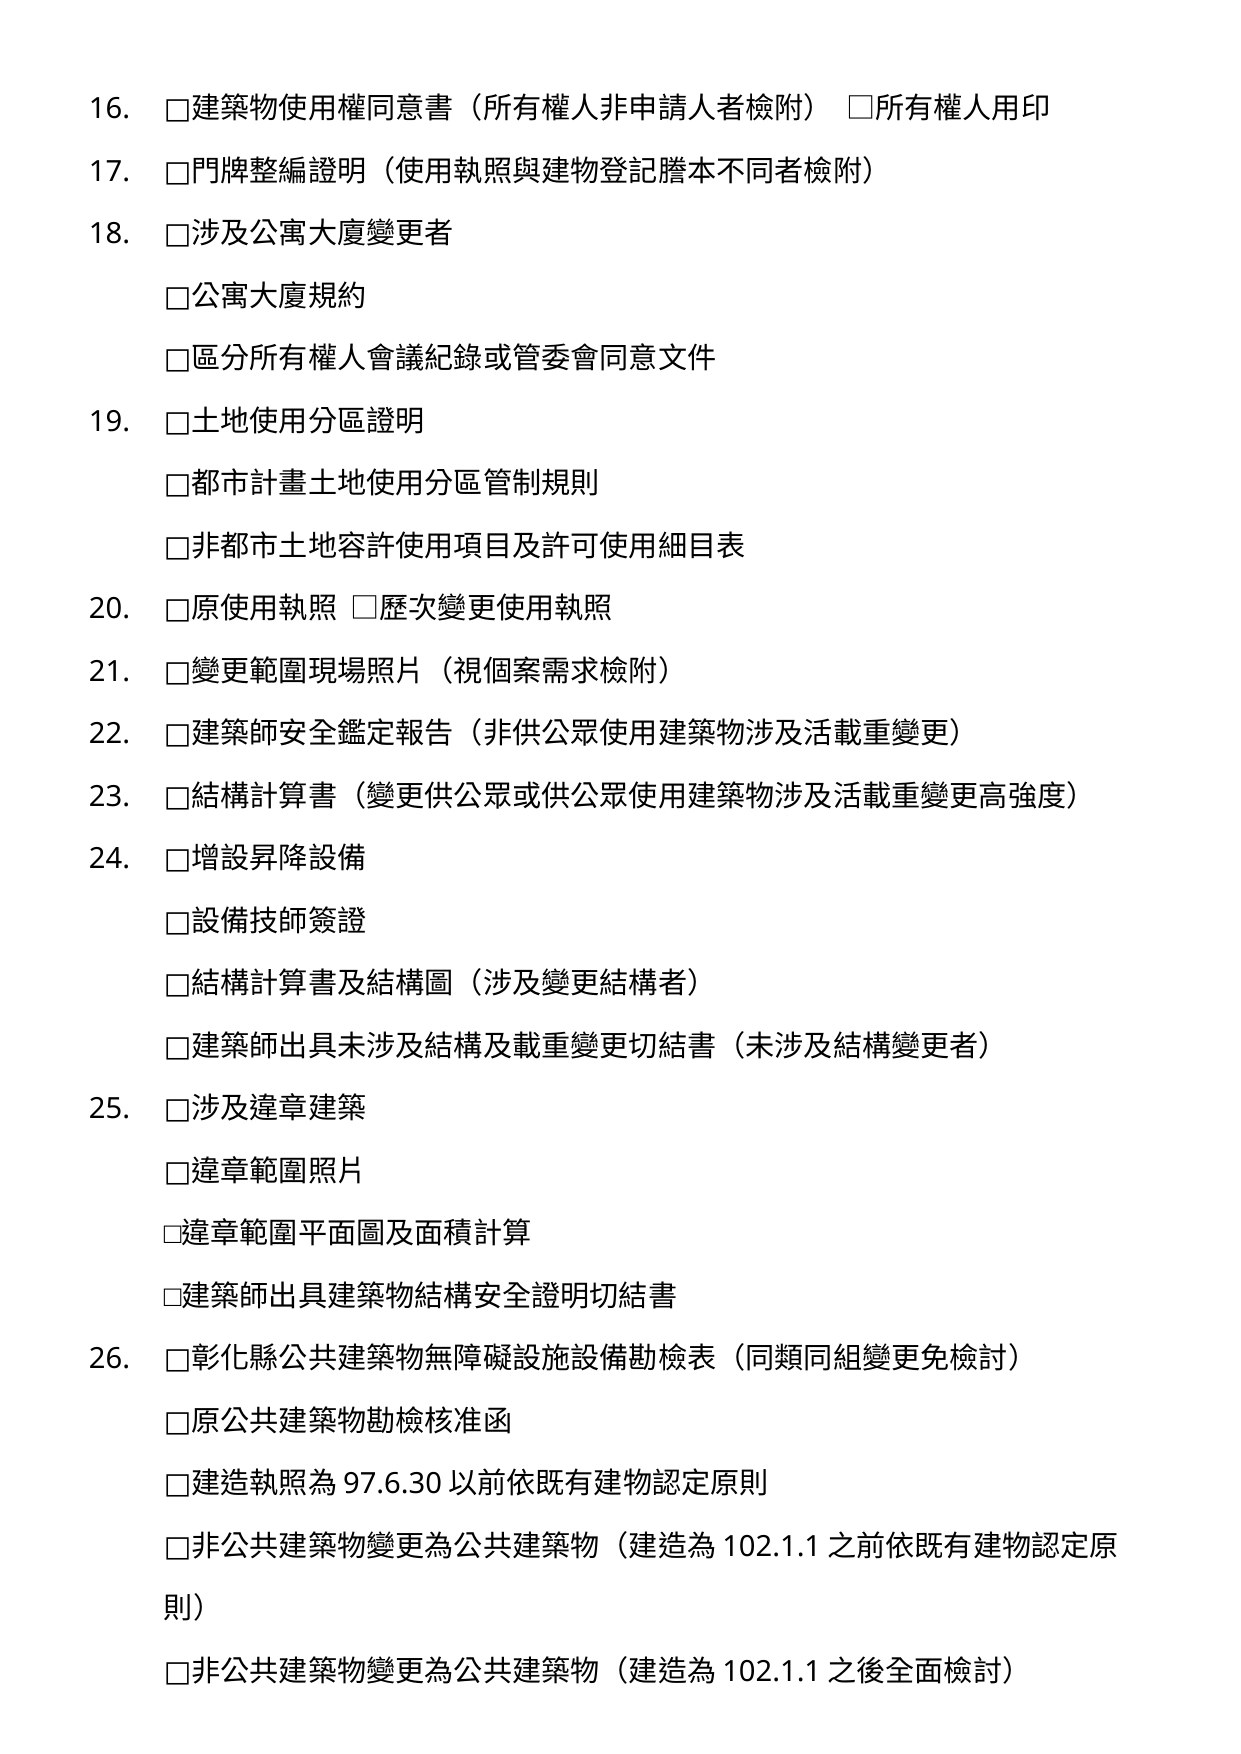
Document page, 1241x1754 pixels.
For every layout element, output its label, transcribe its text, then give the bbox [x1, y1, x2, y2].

text □違章範圍平面圖及面積計算 [164, 1189, 1152, 1252]
list □建築物使用權同意書（所有權人非申請人者檢附） □所有權人用印 [89, 64, 1152, 127]
list □變更範圍現場照片（視個案需求檢附） [89, 627, 1152, 689]
text □違章範圍照片 [164, 1127, 1152, 1189]
list □增設昇降設備 [89, 814, 1152, 877]
text □設備技師簽證 [164, 877, 1152, 939]
text □非公共建築物變更為公共建築物（建造為102.1.1之前依既有建物認定原則） [164, 1502, 1152, 1627]
text □非都市土地容許使用項目及許可使用細目表 [164, 502, 1152, 564]
text □區分所有權人會議紀錄或管委會同意文件 [164, 314, 1152, 377]
text □建築師出具未涉及結構及載重變更切結書（未涉及結構變更者） [164, 1002, 1152, 1064]
list □涉及違章建築 [89, 1064, 1152, 1127]
text □建築師出具建築物結構安全證明切結書 [164, 1252, 1152, 1314]
text □公寓大廈規約 [164, 252, 1152, 314]
list □結構計算書（變更供公眾或供公眾使用建築物涉及活載重變更高強度） [89, 752, 1152, 814]
text □都市計畫土地使用分區管制規則 [164, 439, 1152, 502]
text □建造執照為97.6.30以前依既有建物認定原則 [164, 1439, 1152, 1502]
list □原使用執照 □歷次變更使用執照 [89, 564, 1152, 627]
list □彰化縣公共建築物無障礙設施設備勘檢表（同類同組變更免檢討） [89, 1314, 1152, 1377]
list □門牌整編證明（使用執照與建物登記謄本不同者檢附） [89, 127, 1152, 189]
list □建築師安全鑑定報告（非供公眾使用建築物涉及活載重變更） [89, 689, 1152, 752]
text □原公共建築物勘檢核准函 [164, 1377, 1152, 1439]
text □非公共建築物變更為公共建築物（建造為102.1.1之後全面檢討） [164, 1627, 1152, 1689]
list □土地使用分區證明 [89, 377, 1152, 439]
text □結構計算書及結構圖（涉及變更結構者） [164, 939, 1152, 1002]
list □涉及公寓大廈變更者 [89, 189, 1152, 252]
